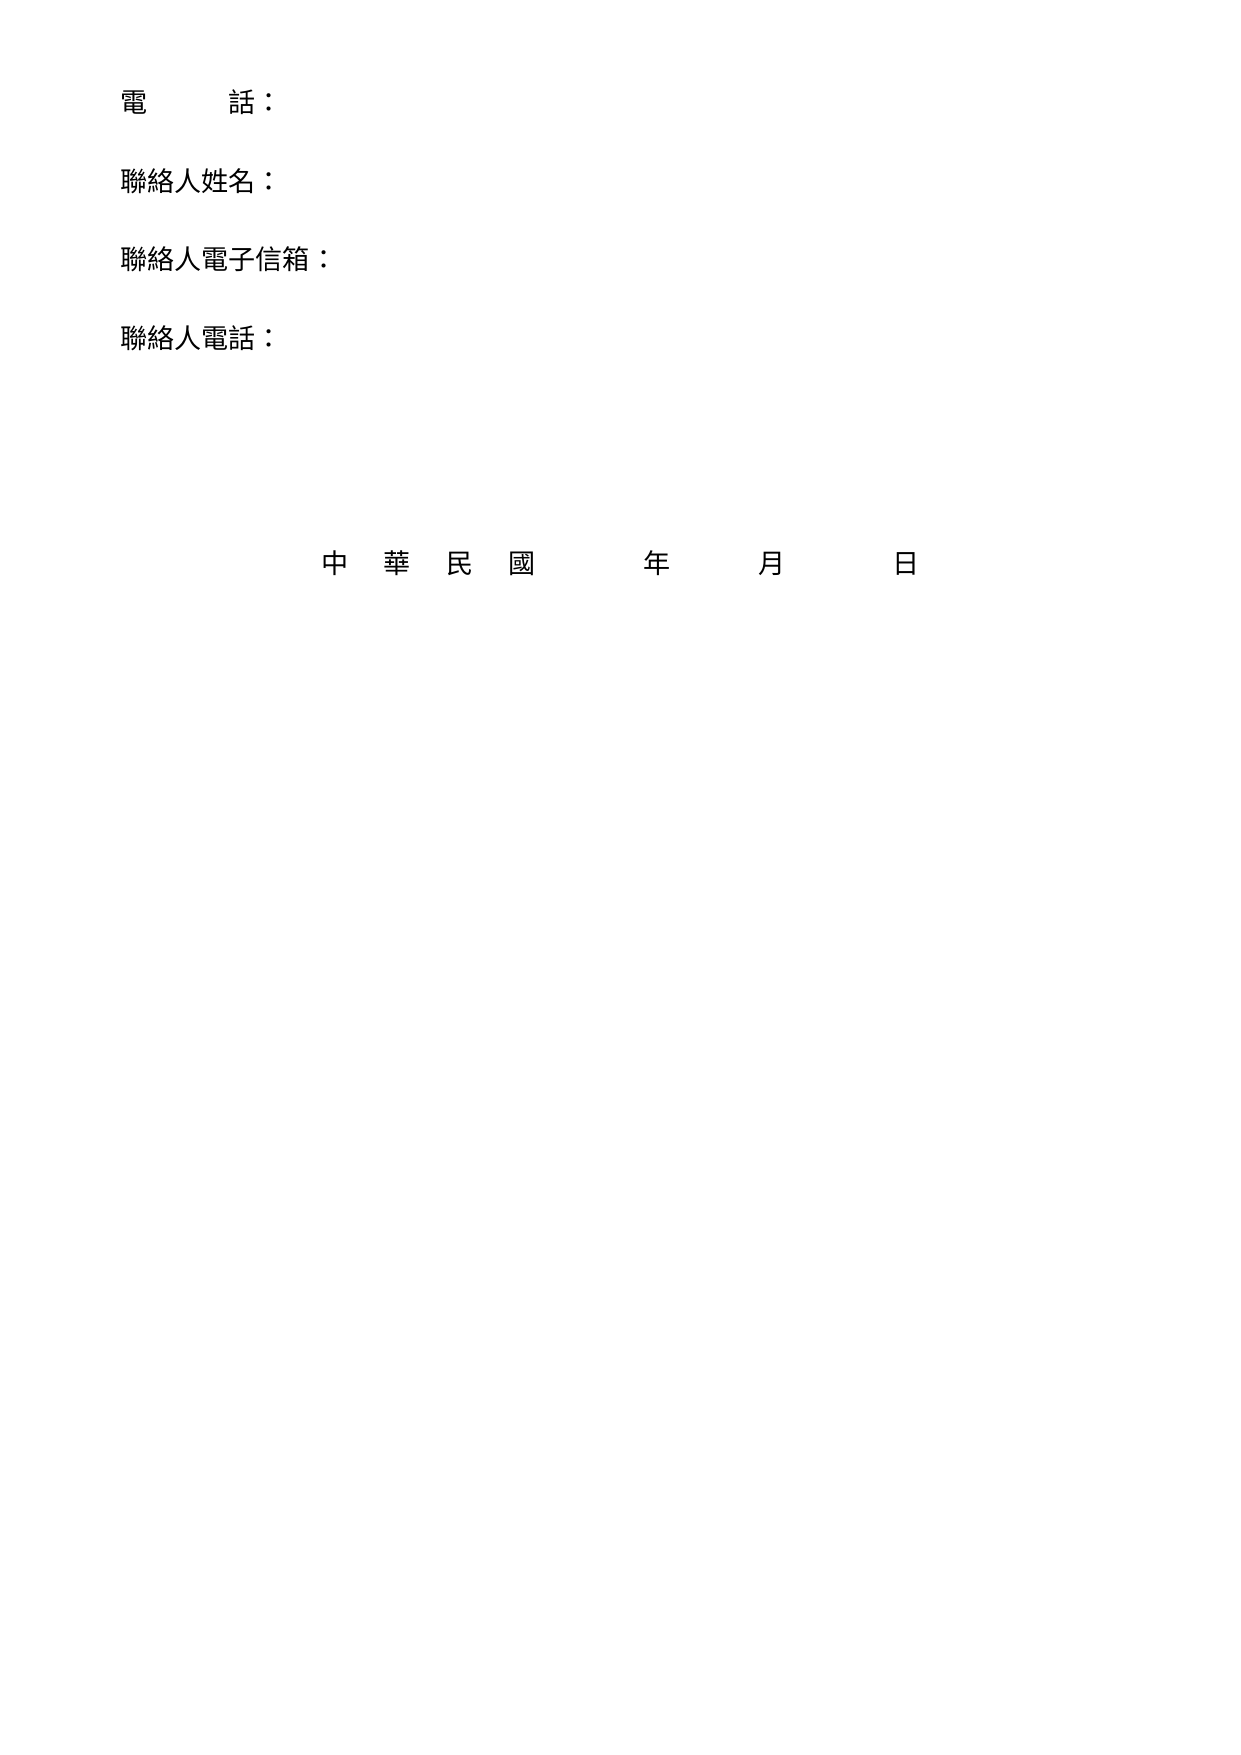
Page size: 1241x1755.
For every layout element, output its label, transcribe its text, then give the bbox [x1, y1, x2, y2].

text 聯絡人姓名： [120, 159, 1120, 199]
text 中 華 民 國 年 月 日 [120, 520, 1120, 583]
text 聯絡人電話： [120, 317, 1120, 356]
text 電 話： [120, 81, 1120, 120]
text 聯絡人電子信箱： [120, 238, 1120, 277]
